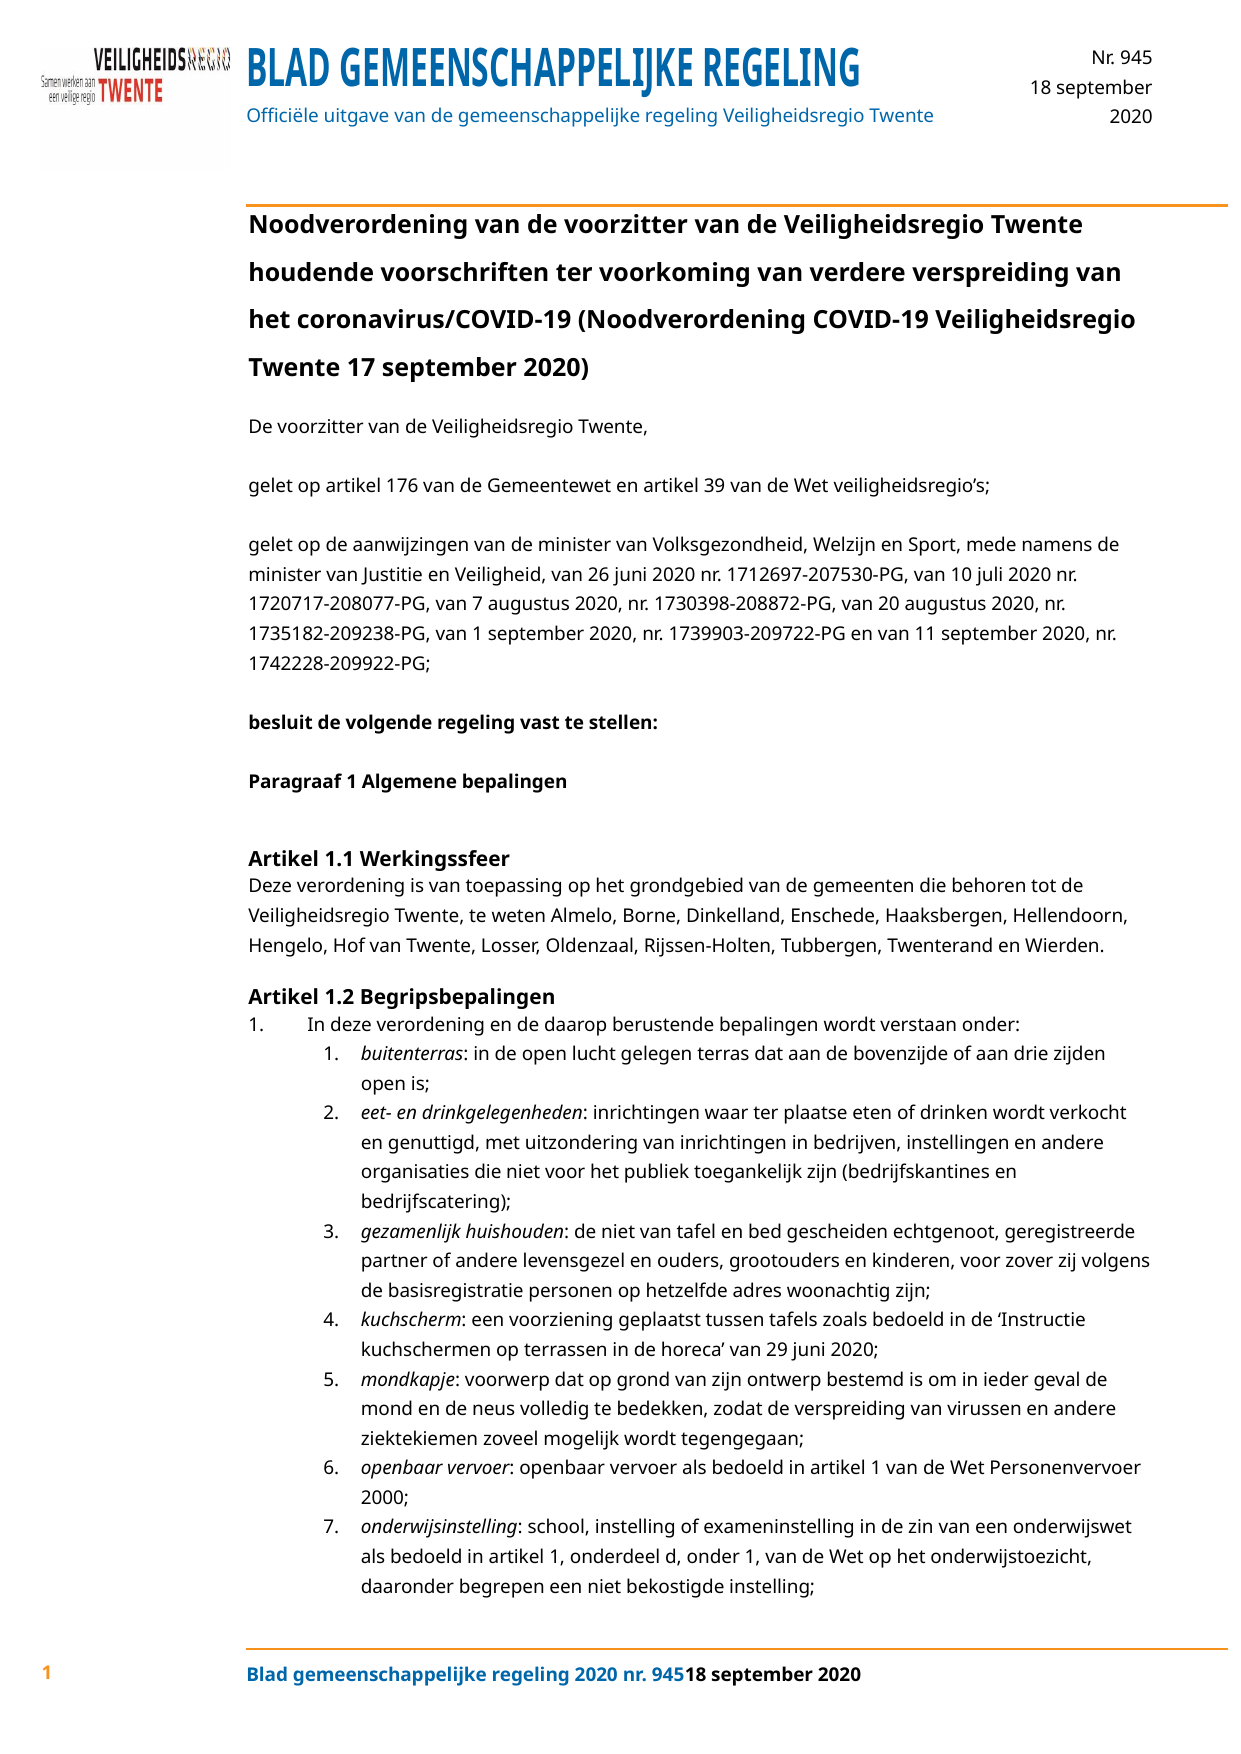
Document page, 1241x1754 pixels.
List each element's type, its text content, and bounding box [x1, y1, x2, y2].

list gezamenlijk huishouden: de niet van tafel en bed gescheiden echtgenoot, geregistreerde partner of andere levensgezel en ouders, grootouders en kinderen, voor zover zij volgens de basisregistratie personen op hetzelfde adres woonachtig zijn; [323, 1218, 1152, 1303]
text De voorzitter van de Veiligheidsregio Twente, [248, 413, 1152, 439]
list eet- en drinkgelegenheden: inrichtingen waar ter plaatse eten of drinken wordt verkocht en genuttigd, met uitzondering van inrichtingen in bedrijven, instellingen en andere organisaties die niet voor het publiek toegankelijk zijn (bedrijfskantines en bedrijfscatering); [323, 1099, 1152, 1214]
list In deze verordening en de daarop berustende bepalingen wordt verstaan onder: [248, 1011, 1152, 1036]
list kuchscherm: een voorziening geplaatst tussen tafels zoals bedoeld in de ‘Instructie kuchschermen op terrassen in de horeca’ van 29 juni 2020; [323, 1307, 1152, 1362]
text Paragraaf 1 Algemene bepalingen [248, 768, 1152, 794]
text Noodverordening van de voorzitter van de Veiligheidsregio Twente houdende voorschriften ter voorkoming van verdere verspreiding van het coronavirus/COVID-19 (Noodverordening COVID-19 Veiligheidsregio Twente 17 september 2020) [248, 207, 1152, 384]
text gelet op de aanwijzingen van de minister van Volksgezondheid, Welzijn en Sport, mede namens de minister van Justitie en Veiligheid, van 26 juni 2020 nr. 1712697-207530-PG, van 10 juli 2020 nr. 1720717-208077-PG, van 7 augustus 2020, nr. 1730398-208872-PG, van 20 augustus 2020, nr. 1735182-209238-PG, van 1 september 2020, nr. 1739903-209722-PG en van 11 september 2020, nr. 1742228-209922-PG; [248, 531, 1152, 676]
list buitenterras: in de open lucht gelegen terras dat aan de bovenzijde of aan drie zijden open is; [323, 1040, 1152, 1096]
list openbaar vervoer: openbaar vervoer als bedoeld in artikel 1 van de Wet Personenvervoer 2000; [323, 1454, 1152, 1510]
text besluit de volgende regeling vast te stellen: [248, 709, 1152, 735]
text Artikel 1.1 Werkingssfeer [248, 844, 1152, 873]
picture [41, 47, 231, 172]
text Deze verordening is van toepassing op het grondgebied van de gemeenten die behoren tot de Veiligheidsregio Twente, te weten Almelo, Borne, Dinkelland, Enschede, Haaksbergen, Hellendoorn, Hengelo, Hof van Twente, Losser, Oldenzaal, Rijssen-Holten, Tubbergen, Twenterand en Wierden. [248, 873, 1152, 958]
list mondkapje: voorwerp dat op grond van zijn ontwerp bestemd is om in ieder geval de mond en de neus volledig te bedekken, zodat de verspreiding van virussen en andere ziektekiemen zoveel mogelijk wordt tegengegaan; [323, 1366, 1152, 1451]
text Artikel 1.2 Begripsbepalingen [248, 982, 1152, 1011]
text gelet op artikel 176 van de Gemeentewet en artikel 39 van de Wet veiligheidsregio’s; [248, 472, 1152, 498]
list onderwijsinstelling: school, instelling of exameninstelling in de zin van een onderwijswet als bedoeld in artikel 1, onderdeel d, onder 1, van de Wet op het onderwijstoezicht, daaronder begrepen een niet bekostigde instelling; [323, 1514, 1152, 1598]
